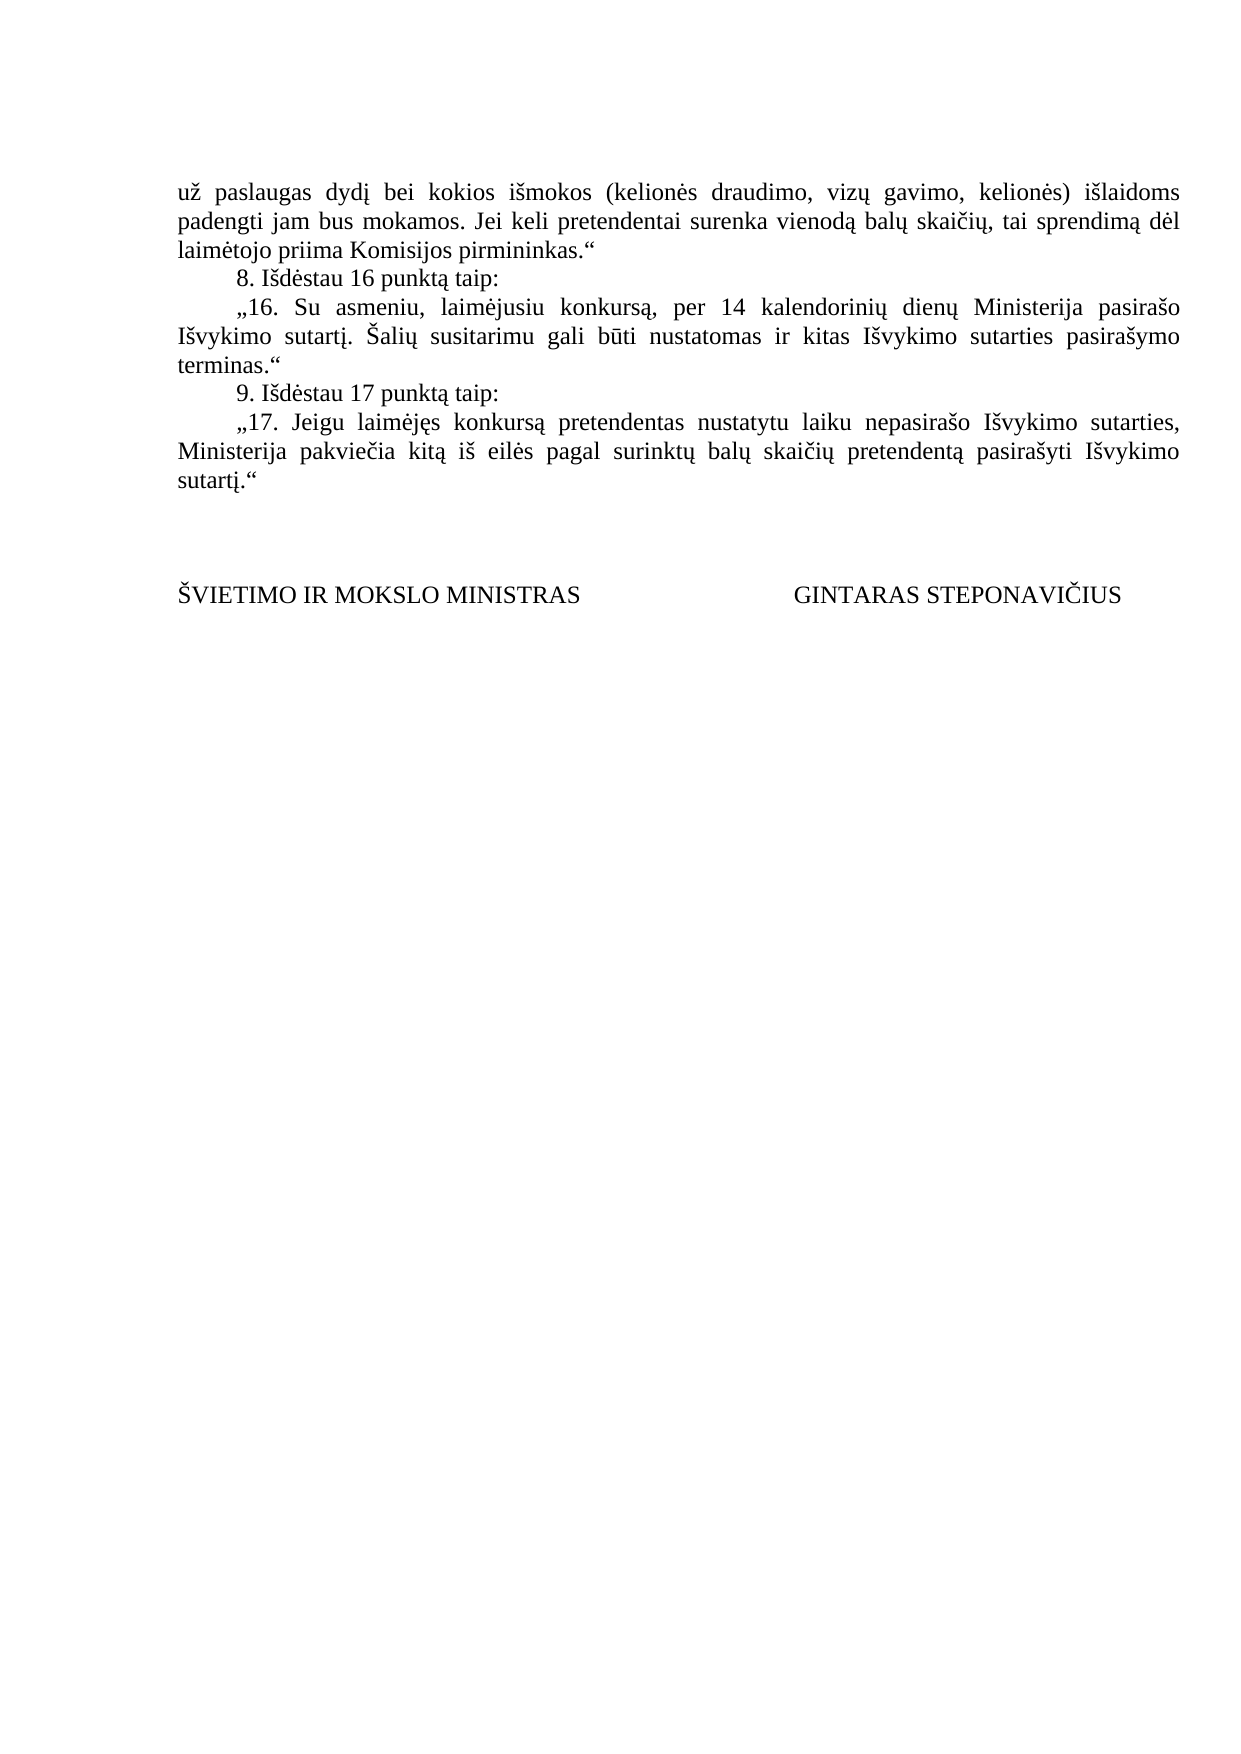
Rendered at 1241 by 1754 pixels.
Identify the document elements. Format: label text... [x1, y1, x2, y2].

text 8. Išdėstau 16 punktą taip: [177, 263, 1181, 292]
text „16. Su asmeniu, laimėjusiu konkursą, per 14 kalendorinių dienų Ministerija pasirašo Išvykimo sutartį. Šalių susitarimu gali būti nustatomas ir kitas Išvykimo sutarties pasirašymo terminas.“ [177, 292, 1181, 378]
text už paslaugas dydį bei kokios išmokos (kelionės draudimo, vizų gavimo, kelionės) išlaidoms padengti jam bus mokamos. Jei keli pretendentai surenka vienodą balų skaičių, tai sprendimą dėl laimėtojo priima Komisijos pirmininkas.“ [177, 177, 1181, 263]
text Švietimo ir mokslo ministras Gintaras Steponavičius [177, 580, 1181, 608]
text 9. Išdėstau 17 punktą taip: [177, 378, 1181, 407]
text „17. Jeigu laimėjęs konkursą pretendentas nustatytu laiku nepasirašo Išvykimo sutarties, Ministerija pakviečia kitą iš eilės pagal surinktų balų skaičių pretendentą pasirašyti Išvykimo sutartį.“ [177, 407, 1181, 493]
